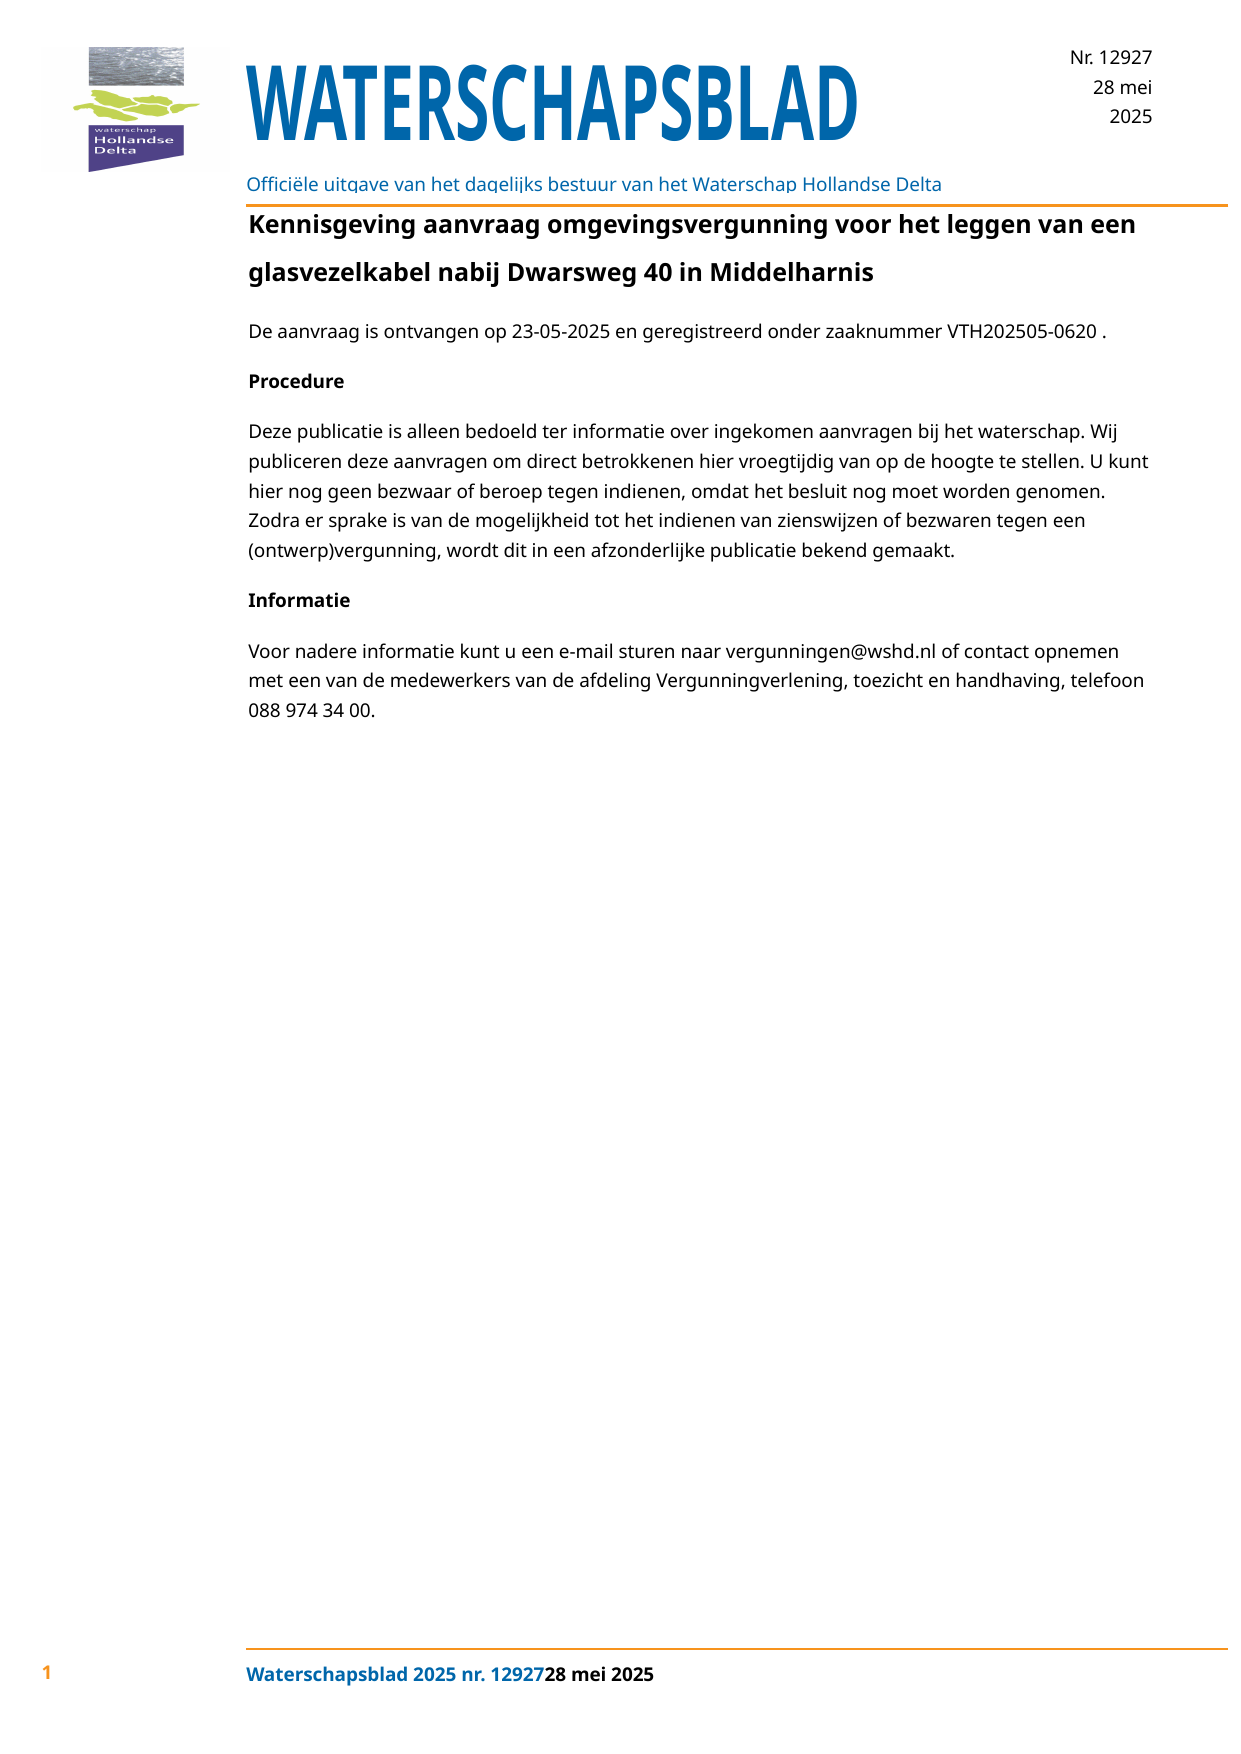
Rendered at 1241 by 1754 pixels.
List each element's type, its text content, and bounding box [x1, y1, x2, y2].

picture [41, 47, 231, 172]
text Procedure [248, 368, 1152, 394]
text Voor nadere informatie kunt u een e-mail sturen naar vergunningen@wshd.nl of contact opnemen met een van de medewerkers van de afdeling Vergunningverlening, toezicht en handhaving, telefoon 088 974 34 00. [248, 638, 1152, 723]
text De aanvraag is ontvangen op 23-05-2025 en geregistreerd onder zaaknummer VTH202505-0620 . [248, 318, 1152, 344]
text Kennisgeving aanvraag omgevingsvergunning voor het leggen van een glasvezelkabel nabij Dwarsweg 40 in Middelharnis [248, 207, 1152, 288]
text Deze publicatie is alleen bedoeld ter informatie over ingekomen aanvragen bij het waterschap. Wij publiceren deze aanvragen om direct betrokkenen hier vroegtijdig van op de hoogte te stellen. U kunt hier nog geen bezwaar of beroep tegen indienen, omdat het besluit nog moet worden genomen. Zodra er sprake is van de mogelijkheid tot het indienen van zienswijzen of bezwaren tegen een (ontwerp)vergunning, wordt dit in een afzonderlijke publicatie bekend gemaakt. [248, 419, 1152, 563]
text Informatie [248, 587, 1152, 613]
